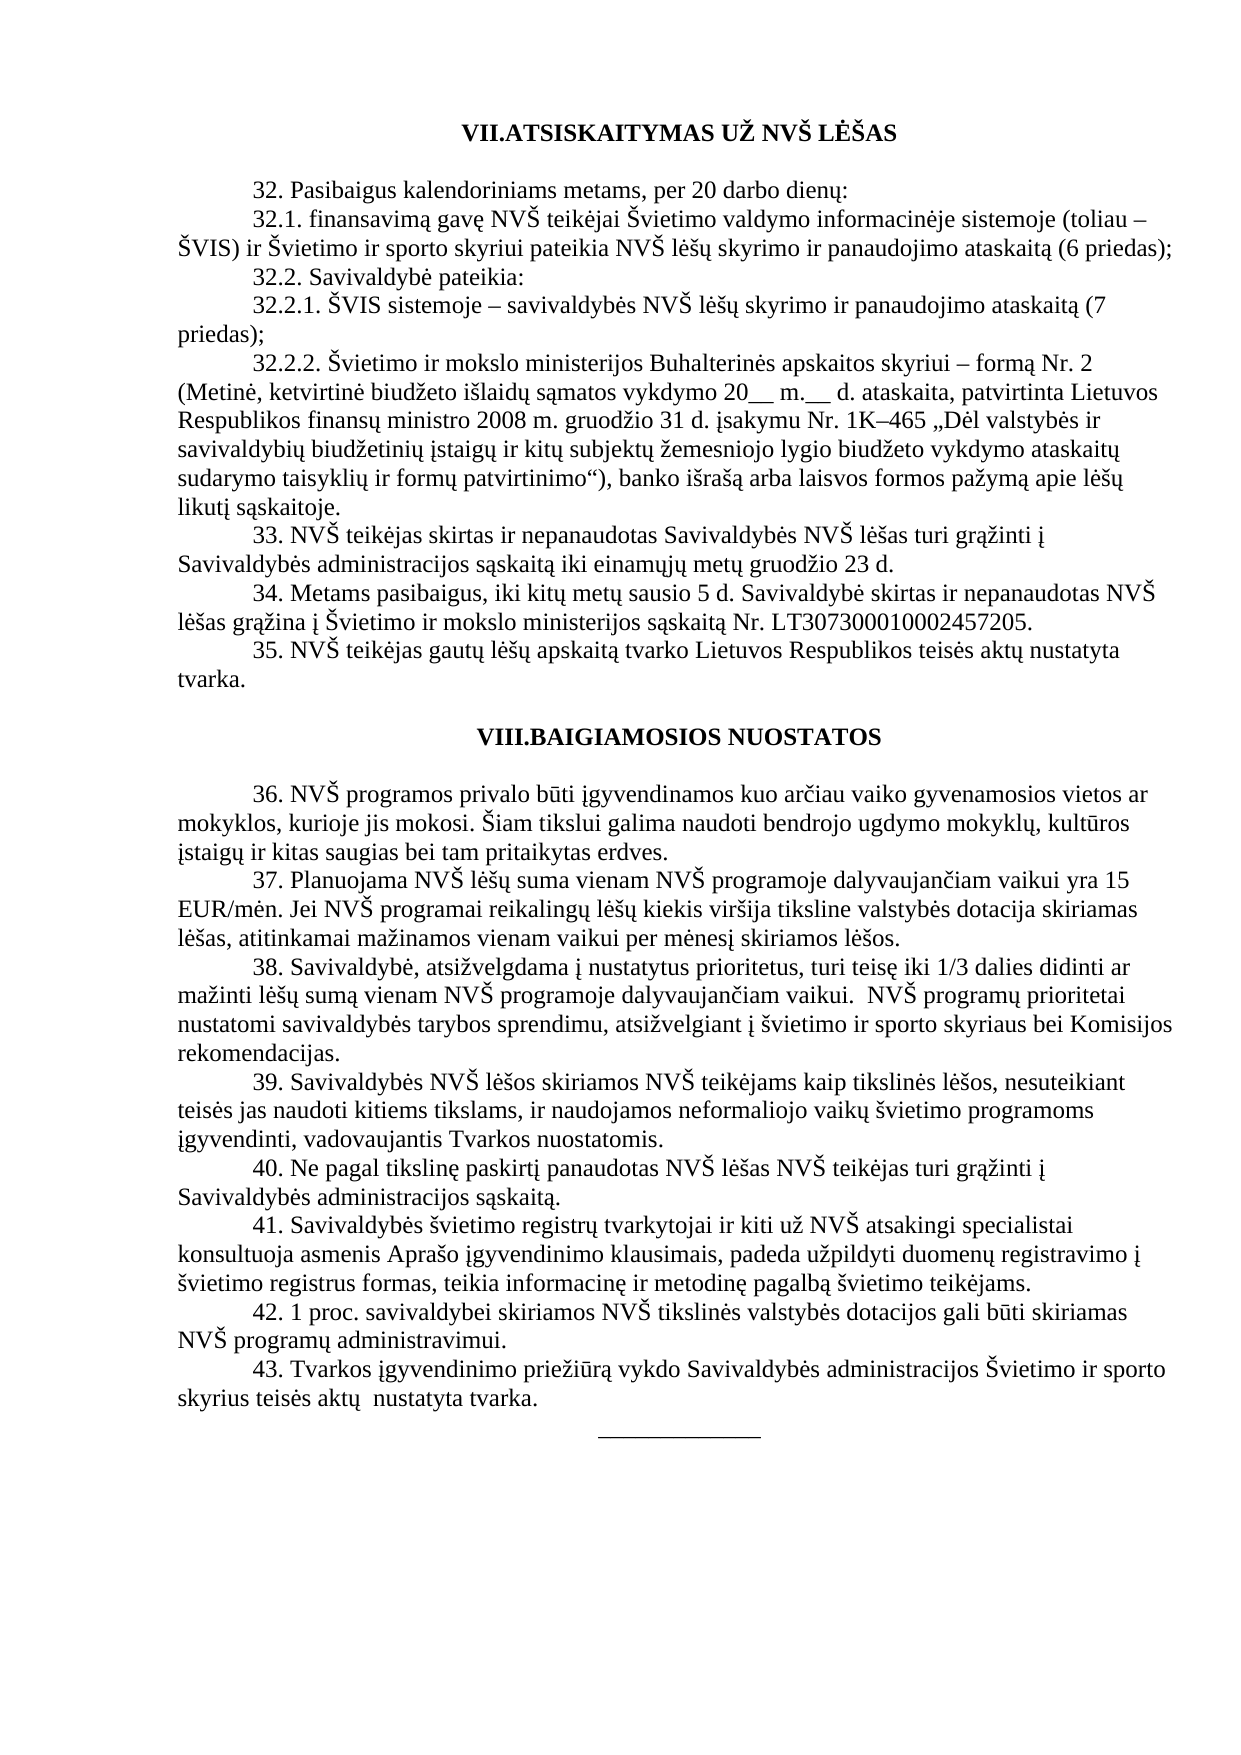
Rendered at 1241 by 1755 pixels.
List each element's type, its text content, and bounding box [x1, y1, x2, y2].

text 32.2. Savivaldybė pateikia: [177, 262, 1181, 291]
text 36. NVŠ programos privalo būti įgyvendinamos kuo arčiau vaiko gyvenamosios vietos ar mokyklos, kurioje jis mokosi. Šiam tikslui galima naudoti bendrojo ugdymo mokyklų, kultūros įstaigų ir kitas saugias bei tam pritaikytas erdves. [177, 779, 1181, 866]
text 39. Savivaldybės NVŠ lėšos skiriamos NVŠ teikėjams kaip tikslinės lėšos, nesuteikiant teisės jas naudoti kitiems tikslams, ir naudojamos neformaliojo vaikų švietimo programoms įgyvendinti, vadovaujantis Tvarkos nuostatomis. [177, 1067, 1181, 1153]
text 35. NVŠ teikėjas gautų lėšų apskaitą tvarko Lietuvos Respublikos teisės aktų nustatyta tvarka. [177, 636, 1181, 693]
text 43. Tvarkos įgyvendinimo priežiūrą vykdo Savivaldybės administracijos Švietimo ir sporto skyrius teisės aktų nustatyta tvarka. [177, 1354, 1181, 1412]
text 33. NVŠ teikėjas skirtas ir nepanaudotas Savivaldybės NVŠ lėšas turi grąžinti į Savivaldybės administracijos sąskaitą iki einamųjų metų gruodžio 23 d. [177, 521, 1181, 578]
text _____________ [177, 1412, 1181, 1441]
text VIII.BAIGIAMOSIOS NUOSTATOS [177, 722, 1181, 751]
text 34. Metams pasibaigus, iki kitų metų sausio 5 d. Savivaldybė skirtas ir nepanaudotas NVŠ lėšas grąžina į Švietimo ir mokslo ministerijos sąskaitą Nr. LT307300010002457205. [177, 578, 1181, 636]
text 37. Planuojama NVŠ lėšų suma vienam NVŠ programoje dalyvaujančiam vaikui yra 15 EUR/mėn. Jei NVŠ programai reikalingų lėšų kiekis viršija tiksline valstybės dotacija skiriamas lėšas, atitinkamai mažinamos vienam vaikui per mėnesį skiriamos lėšos. [177, 866, 1181, 952]
text 32.2.1. ŠVIS sistemoje – savivaldybės NVŠ lėšų skyrimo ir panaudojimo ataskaitą (7 priedas); [177, 291, 1181, 348]
text 32.1. finansavimą gavę NVŠ teikėjai Švietimo valdymo informacinėje sistemoje (toliau – ŠVIS) ir Švietimo ir sporto skyriui pateikia NVŠ lėšų skyrimo ir panaudojimo ataskaitą (6 priedas); [177, 204, 1181, 262]
text 42. 1 proc. savivaldybei skiriamos NVŠ tikslinės valstybės dotacijos gali būti skiriamas NVŠ programų administravimui. [177, 1297, 1181, 1354]
text 38. Savivaldybė, atsižvelgdama į nustatytus prioritetus, turi teisę iki 1/3 dalies didinti ar mažinti lėšų sumą vienam NVŠ programoje dalyvaujančiam vaikui. NVŠ programų prioritetai nustatomi savivaldybės tarybos sprendimu, atsižvelgiant į švietimo ir sporto skyriaus bei Komisijos rekomendacijas. [177, 952, 1181, 1067]
text VII.ATSISKAITYMAS UŽ NVŠ LĖŠAS [177, 118, 1181, 147]
text 32.2.2. Švietimo ir mokslo ministerijos Buhalterinės apskaitos skyriui – formą Nr. 2 (Metinė, ketvirtinė biudžeto išlaidų sąmatos vykdymo 20__ m.__ d. ataskaita, patvirtinta Lietuvos Respublikos finansų ministro 2008 m. gruodžio 31 d. įsakymu Nr. 1K–465 „Dėl valstybės ir savivaldybių biudžetinių įstaigų ir kitų subjektų žemesniojo lygio biudžeto vykdymo ataskaitų sudarymo taisyklių ir formų patvirtinimo“), banko išrašą arba laisvos formos pažymą apie lėšų likutį sąskaitoje. [177, 348, 1181, 521]
text 32. Pasibaigus kalendoriniams metams, per 20 darbo dienų: [177, 176, 1181, 204]
text 40. Ne pagal tikslinę paskirtį panaudotas NVŠ lėšas NVŠ teikėjas turi grąžinti į Savivaldybės administracijos sąskaitą. [177, 1153, 1181, 1211]
text 41. Savivaldybės švietimo registrų tvarkytojai ir kiti už NVŠ atsakingi specialistai konsultuoja asmenis Aprašo įgyvendinimo klausimais, padeda užpildyti duomenų registravimo į švietimo registrus formas, teikia informacinę ir metodinę pagalbą švietimo teikėjams. [177, 1211, 1181, 1297]
